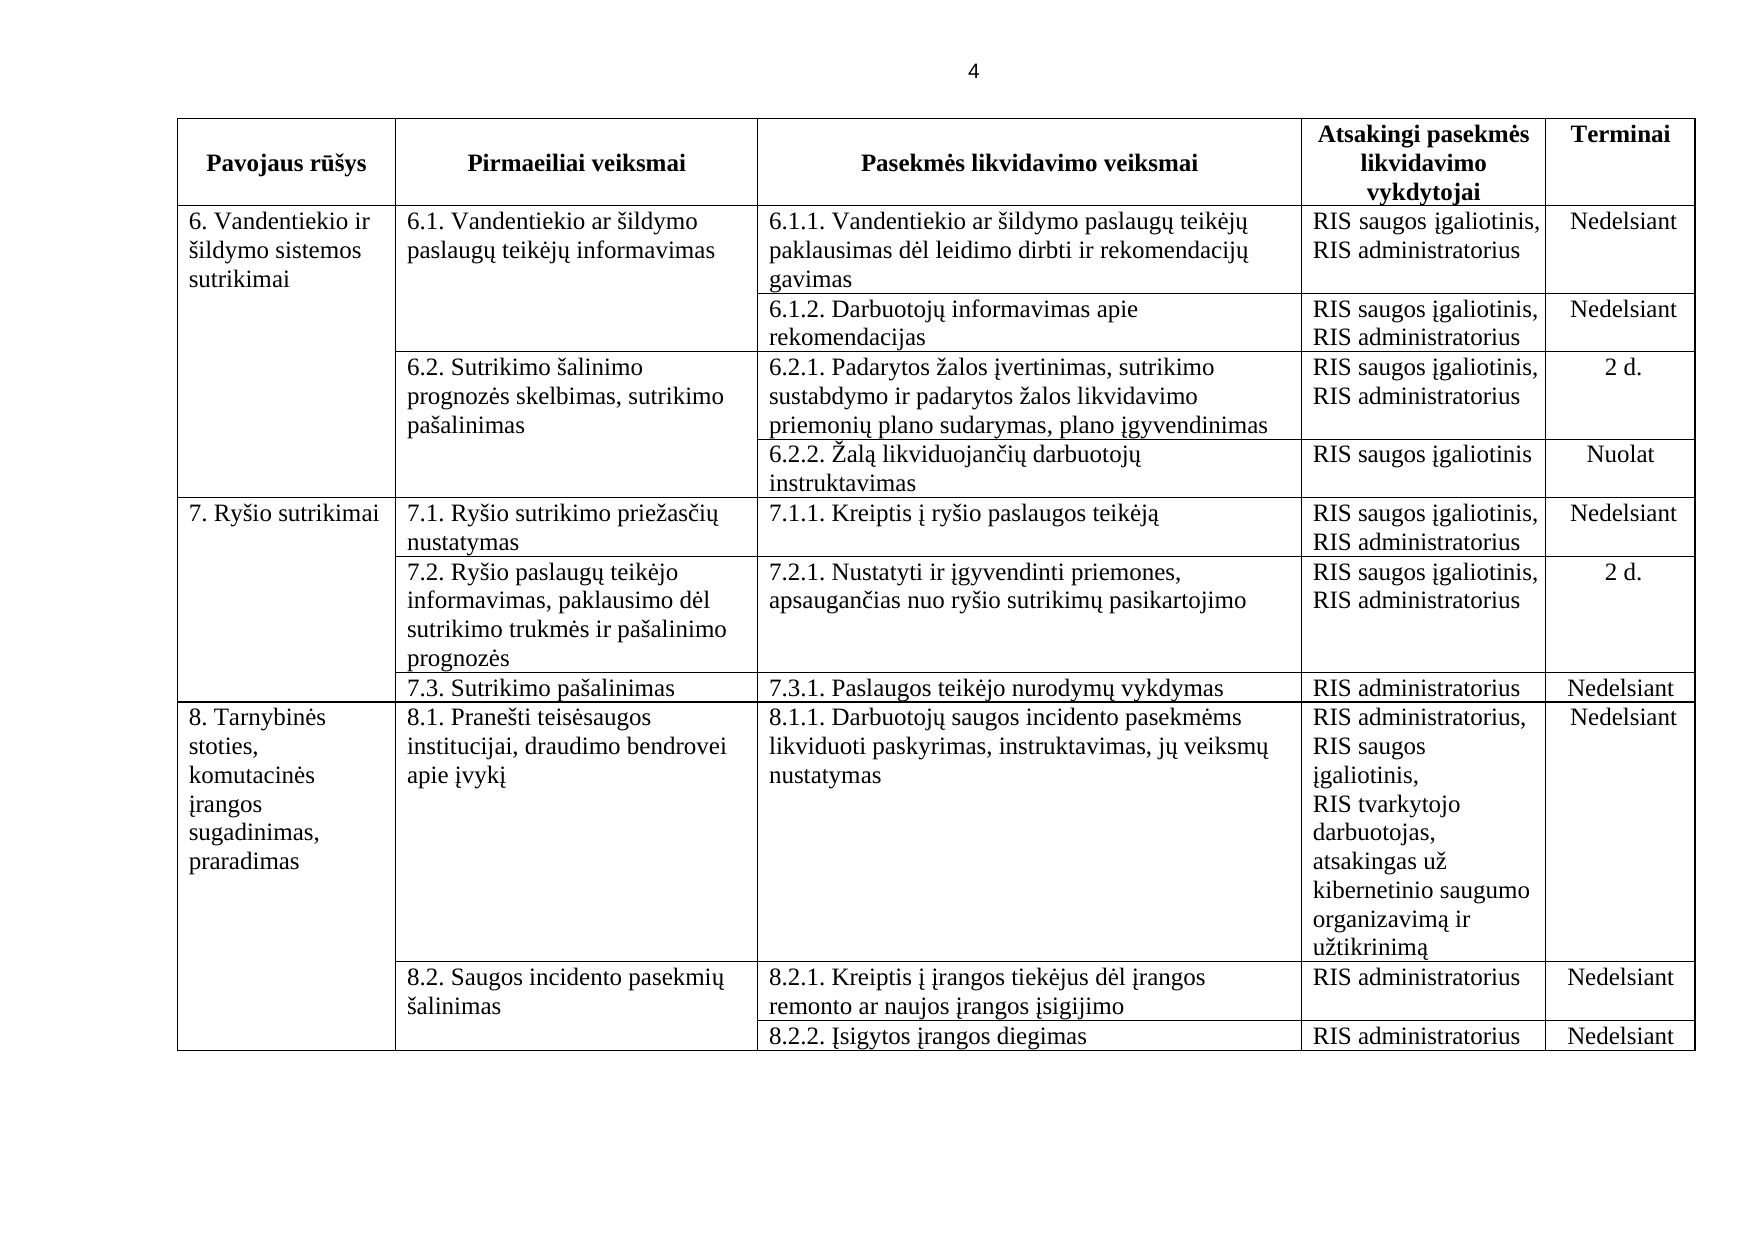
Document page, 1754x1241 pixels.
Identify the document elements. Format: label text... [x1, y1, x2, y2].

table_cell 6.2.1. Padarytos žalos įvertinimas, sutrikimo sustabdymo ir padarytos žalos likvidavimo priemonių plano sudarymas, plano įgyvendinimas [758, 352, 1301, 438]
table_cell RIS saugos įgaliotinis, RIS administratorius [1302, 206, 1545, 293]
table_cell 7.1. Ryšio sutrikimo priežasčių nustatymas [396, 498, 757, 556]
table_cell RIS administratorius [1302, 673, 1545, 701]
table_cell 6.1.2. Darbuotojų informavimas apie rekomendacijas [758, 294, 1301, 351]
table_cell 2 d. [1546, 352, 1694, 438]
table_cell 8.1.1. Darbuotojų saugos incidento pasekmėms likviduoti paskyrimas, instruktavimas, jų veiksmų nustatymas [758, 703, 1301, 961]
table_cell 2 d. [1546, 557, 1694, 672]
table_cell 7.3. Sutrikimo pašalinimas [396, 673, 757, 701]
table_cell 6.2. Sutrikimo šalinimo prognozės skelbimas, sutrikimo pašalinimas [396, 352, 757, 497]
table_cell Nedelsiant [1546, 703, 1694, 961]
table_header Pasekmės likvidavimo veiksmai [758, 119, 1301, 205]
table_cell 7.2.1. Nustatyti ir įgyvendinti priemones, apsaugančias nuo ryšio sutrikimų pasikartojimo [758, 557, 1301, 672]
table_cell 8. Tarnybinės stoties, komutacinės įrangos sugadinimas, praradimas [178, 703, 395, 1049]
table_cell 7.1.1. Kreiptis į ryšio paslaugos teikėją [758, 498, 1301, 556]
table_cell 6. Vandentiekio ir šildymo sistemos sutrikimai [178, 206, 395, 497]
table_cell Nedelsiant [1546, 206, 1694, 293]
table_cell Nedelsiant [1546, 498, 1694, 556]
table_cell 6.1.1. Vandentiekio ar šildymo paslaugų teikėjų paklausimas dėl leidimo dirbti ir rekomendacijų gavimas [758, 206, 1301, 293]
table_cell RIS administratorius [1302, 1021, 1545, 1049]
table_cell 8.2.1. Kreiptis į įrangos tiekėjus dėl įrangos remonto ar naujos įrangos įsigijimo [758, 962, 1301, 1020]
table_cell 8.2.2. Įsigytos įrangos diegimas [758, 1021, 1301, 1049]
table_cell 6.1. Vandentiekio ar šildymo paslaugų teikėjų informavimas [396, 206, 757, 351]
table_cell 7. Ryšio sutrikimai [178, 498, 395, 701]
table_cell Nedelsiant [1546, 673, 1694, 701]
table_header Terminai [1546, 119, 1694, 205]
table_cell 8.2. Saugos incidento pasekmių šalinimas [396, 962, 757, 1049]
table_cell 7.3.1. Paslaugos teikėjo nurodymų vykdymas [758, 673, 1301, 701]
table_cell Nedelsiant [1546, 294, 1694, 351]
table_cell 6.2.2. Žalą likviduojančių darbuotojų instruktavimas [758, 440, 1301, 497]
table_cell RIS saugos įgaliotinis, RIS administratorius [1302, 498, 1545, 556]
table_cell Nedelsiant [1546, 962, 1694, 1020]
table_cell 7.2. Ryšio paslaugų teikėjo informavimas, paklausimo dėl sutrikimo trukmės ir pašalinimo prognozės [396, 557, 757, 672]
table_header Pirmaeiliai veiksmai [396, 119, 757, 205]
table_header Atsakingi pasekmės likvidavimo vykdytojai [1302, 119, 1545, 205]
table_cell Nedelsiant [1546, 1021, 1694, 1049]
table_cell 8.1. Pranešti teisėsaugos institucijai, draudimo bendrovei apie įvykį [396, 703, 757, 961]
table_cell RIS saugos įgaliotinis, RIS administratorius [1302, 352, 1545, 438]
table_cell RIS saugos įgaliotinis [1302, 440, 1545, 497]
table_cell Nuolat [1546, 440, 1694, 497]
table_cell RIS administratorius [1302, 962, 1545, 1020]
table_cell RIS saugos įgaliotinis, RIS administratorius [1302, 557, 1545, 672]
table_header Pavojaus rūšys [178, 119, 395, 205]
table_cell RIS saugos įgaliotinis, RIS administratorius [1302, 294, 1545, 351]
table_cell RIS administratorius, RIS saugos įgaliotinis, RIS tvarkytojo darbuotojas, atsakingas už kibernetinio saugumo organizavimą ir užtikrinimą [1302, 703, 1545, 961]
